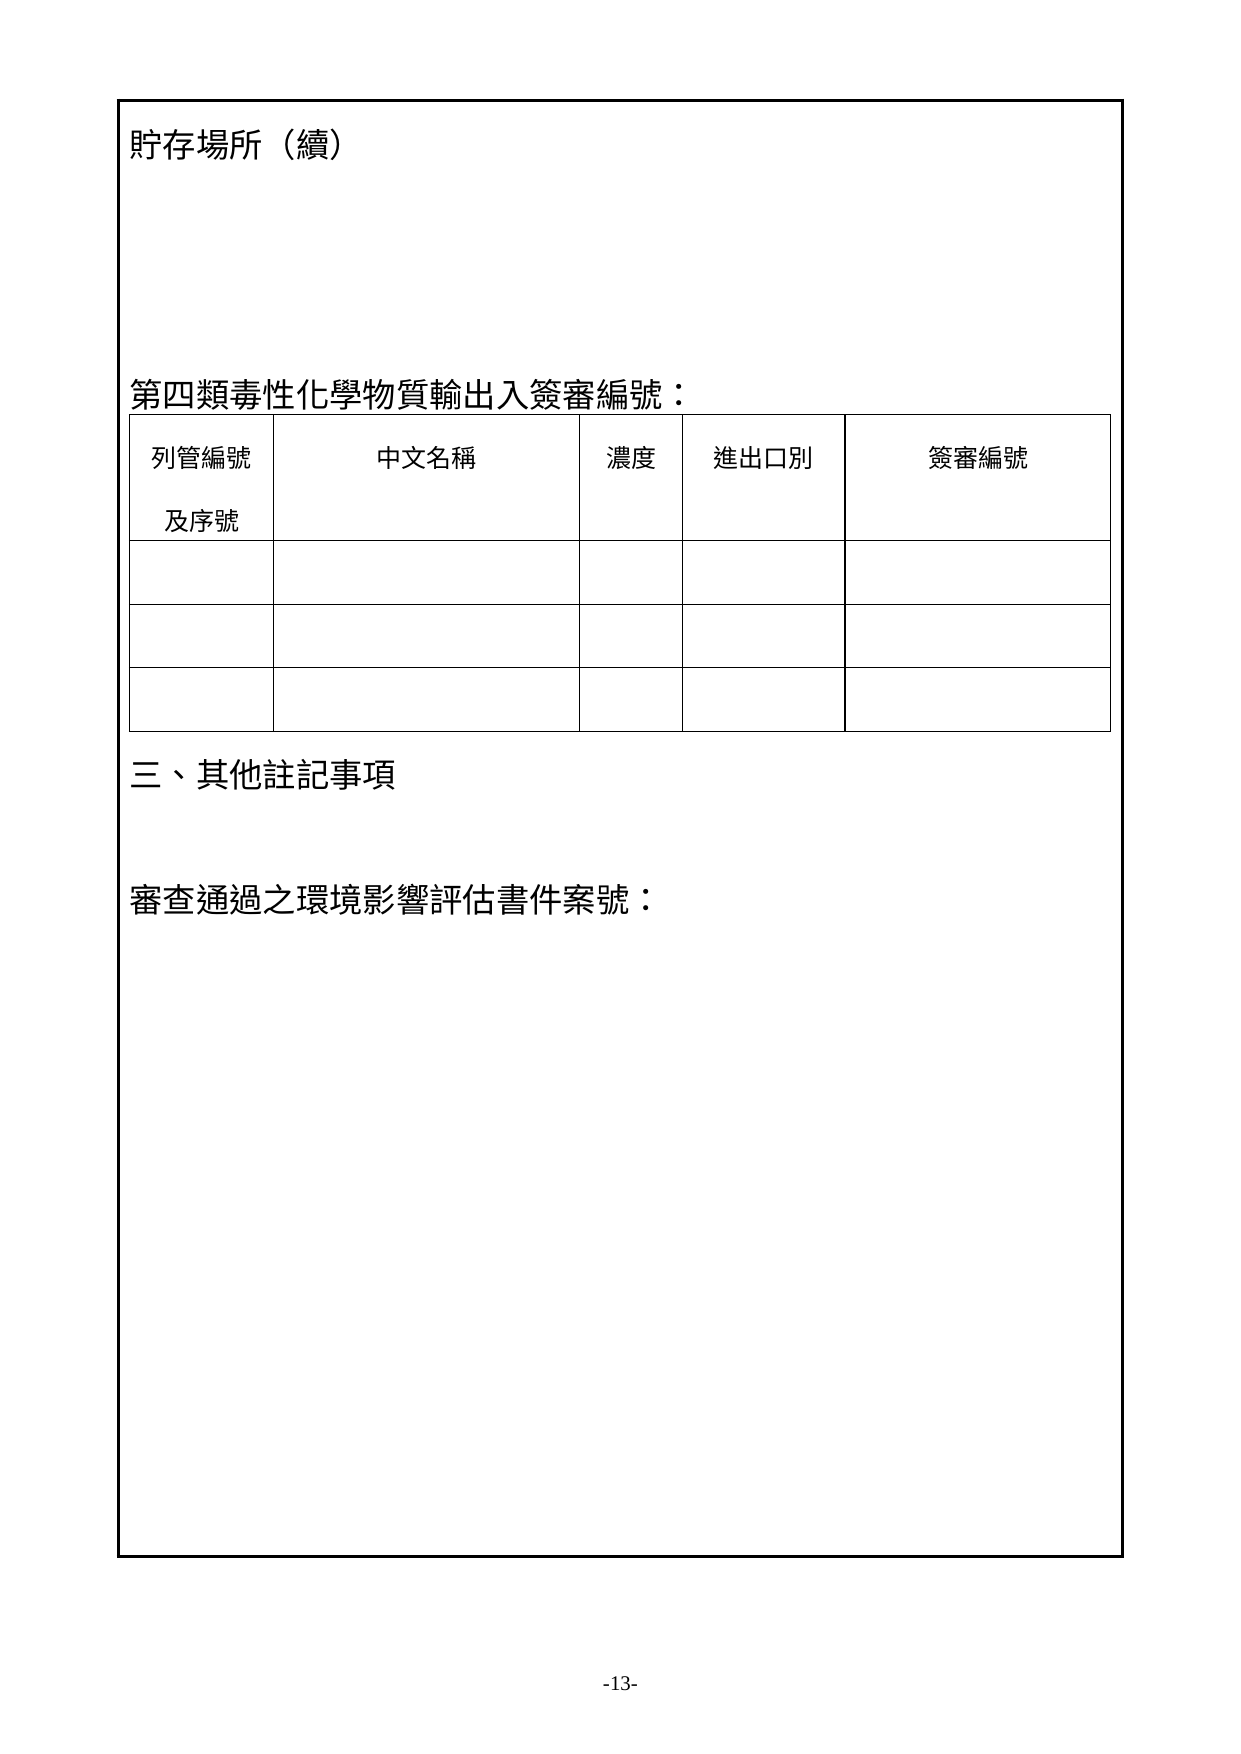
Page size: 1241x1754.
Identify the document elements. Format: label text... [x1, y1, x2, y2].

table_header 進出口別 [683, 415, 844, 540]
table_cell [846, 605, 1110, 667]
table_header 貯存場所（續） 第四類毒性化學物質輸出入簽審編號： 三、其他註記事項 審查通過之環境影響評估書件案號： [120, 102, 1121, 1555]
table_cell [130, 541, 273, 604]
table_header 中文名稱 [274, 415, 579, 540]
table_cell [846, 541, 1110, 604]
table_cell [130, 668, 273, 731]
table_header 濃度 [580, 415, 682, 540]
table_cell [130, 605, 273, 667]
table_cell [683, 605, 844, 667]
table_header 列管編號及序號 [130, 415, 273, 540]
table_cell [846, 668, 1110, 731]
table_cell [683, 668, 844, 731]
table_cell [274, 605, 579, 667]
table_cell [580, 541, 682, 604]
table_cell [580, 605, 682, 667]
table_cell [683, 541, 844, 604]
table_cell [274, 668, 579, 731]
table_header 簽審編號 [846, 415, 1110, 540]
table_cell [274, 541, 579, 604]
table_cell [580, 668, 682, 731]
